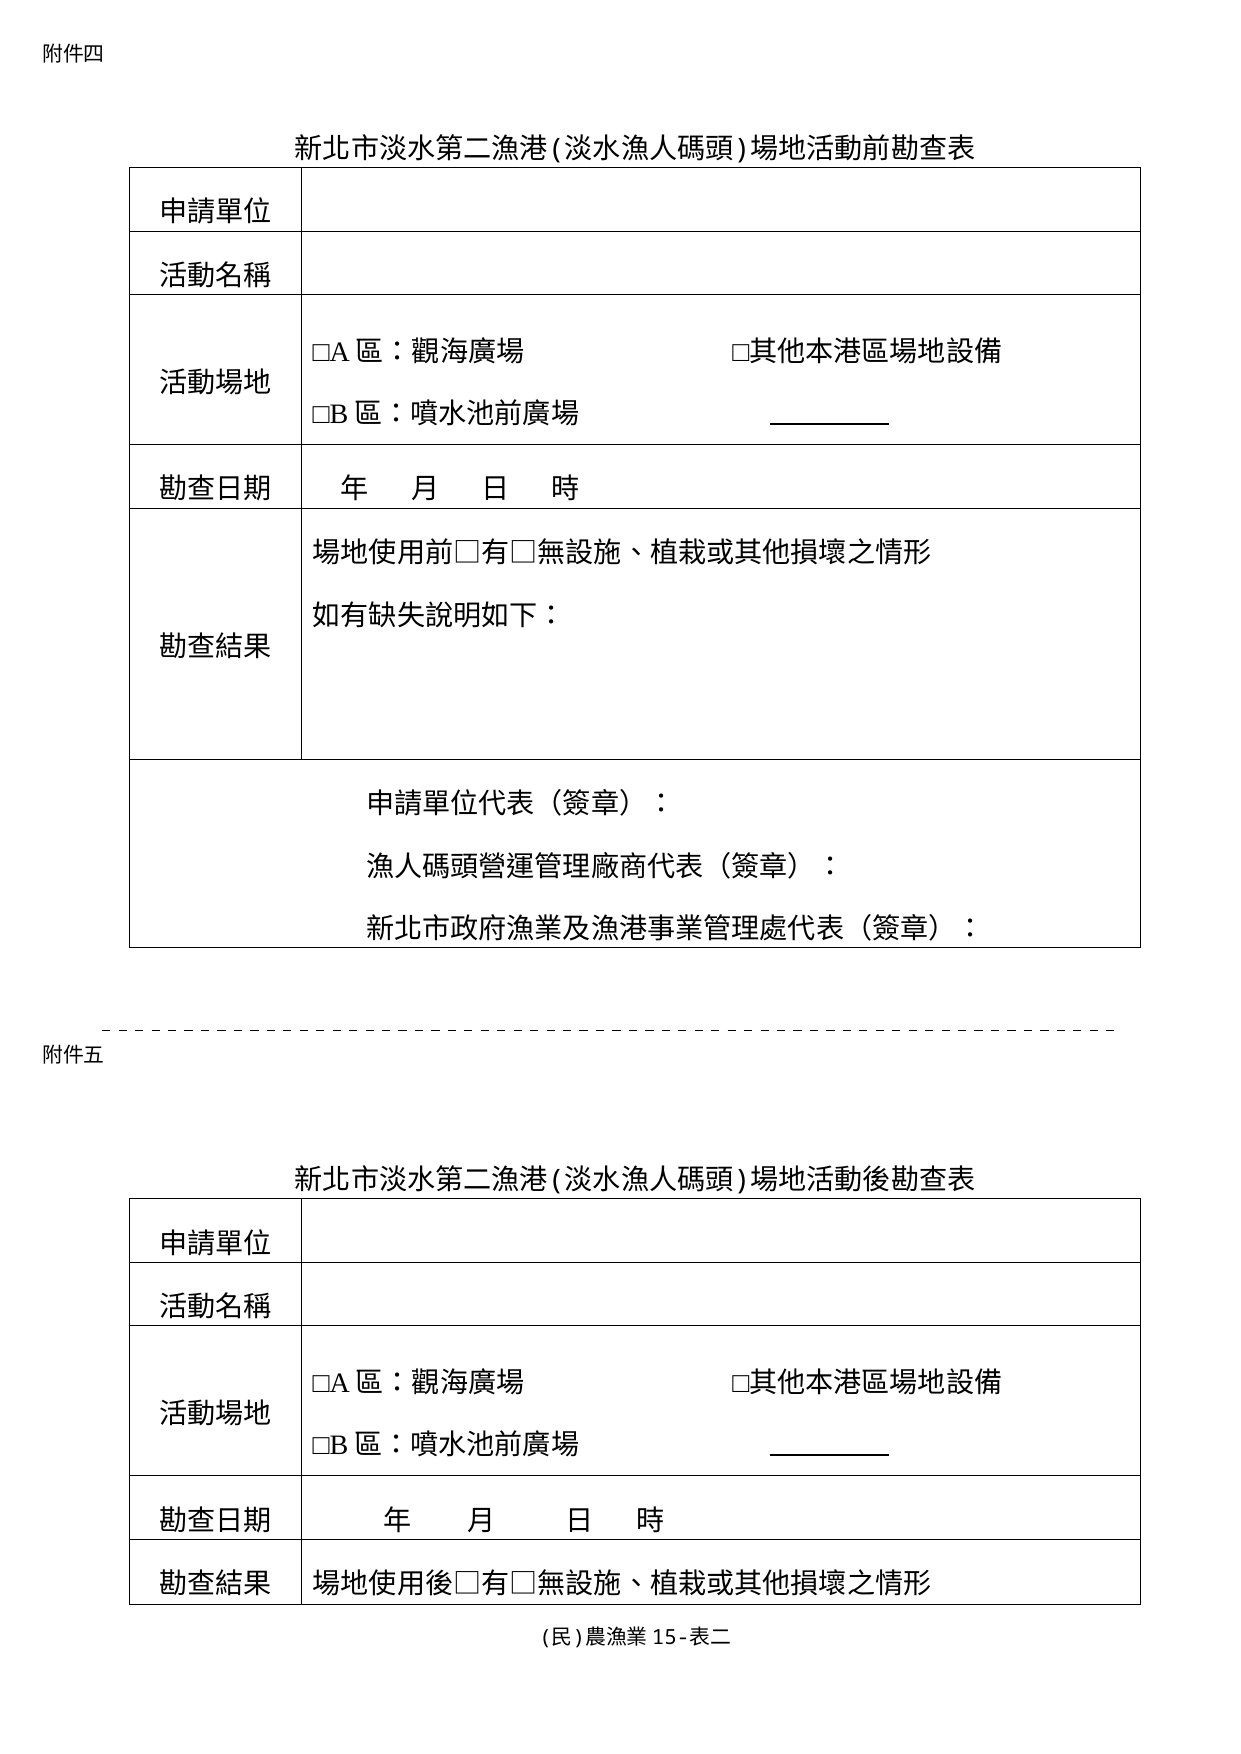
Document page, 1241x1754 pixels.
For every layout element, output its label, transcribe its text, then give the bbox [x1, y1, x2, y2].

table_header 申請單位 [130, 1199, 301, 1262]
table_cell 活動名稱 [130, 1263, 301, 1325]
table_cell □其他本港區場地設備 [721, 1326, 1140, 1475]
table_cell 場地使用後□有□無設施、植栽或其他損壞之情形 [302, 1540, 1140, 1603]
table_cell 活動場地 [130, 295, 301, 444]
text 新北市淡水第二漁港(淡水漁人碼頭)場地活動前勘查表 [177, 104, 1092, 167]
table_header [302, 1199, 1140, 1262]
table_cell 年 月 日 時 [302, 1476, 1140, 1539]
table_cell [302, 1263, 1140, 1325]
table_cell 活動場地 [130, 1326, 301, 1475]
table_cell □A區：觀海廣場 □B區：噴水池前廣場 [302, 1326, 721, 1475]
text 新北市淡水第二漁港(淡水漁人碼頭)場地活動後勘查表 [177, 1136, 1092, 1198]
table_cell 勘查結果 [130, 1540, 301, 1603]
table_cell 勘查日期 [130, 1476, 301, 1539]
table_header 申請單位 [130, 168, 301, 231]
table_cell 勘查結果 [130, 509, 301, 759]
table_cell [302, 232, 1140, 294]
table_cell 年 月 日 時 [302, 445, 1140, 508]
table_cell 場地使用前□有□無設施、植栽或其他損壞之情形 如有缺失說明如下： [302, 509, 1140, 759]
table_cell 活動名稱 [130, 232, 301, 294]
table_cell □其他本港區場地設備 [721, 295, 1140, 444]
table_cell □A區：觀海廣場 □B區：噴水池前廣場 [302, 295, 721, 444]
table_cell 申請單位代表（簽章）： 漁人碼頭營運管理廠商代表（簽章）： 新北市政府漁業及漁港事業管理處代表（簽章）： [130, 760, 1140, 947]
table_cell 勘查日期 [130, 445, 301, 508]
table_header [302, 168, 1140, 231]
